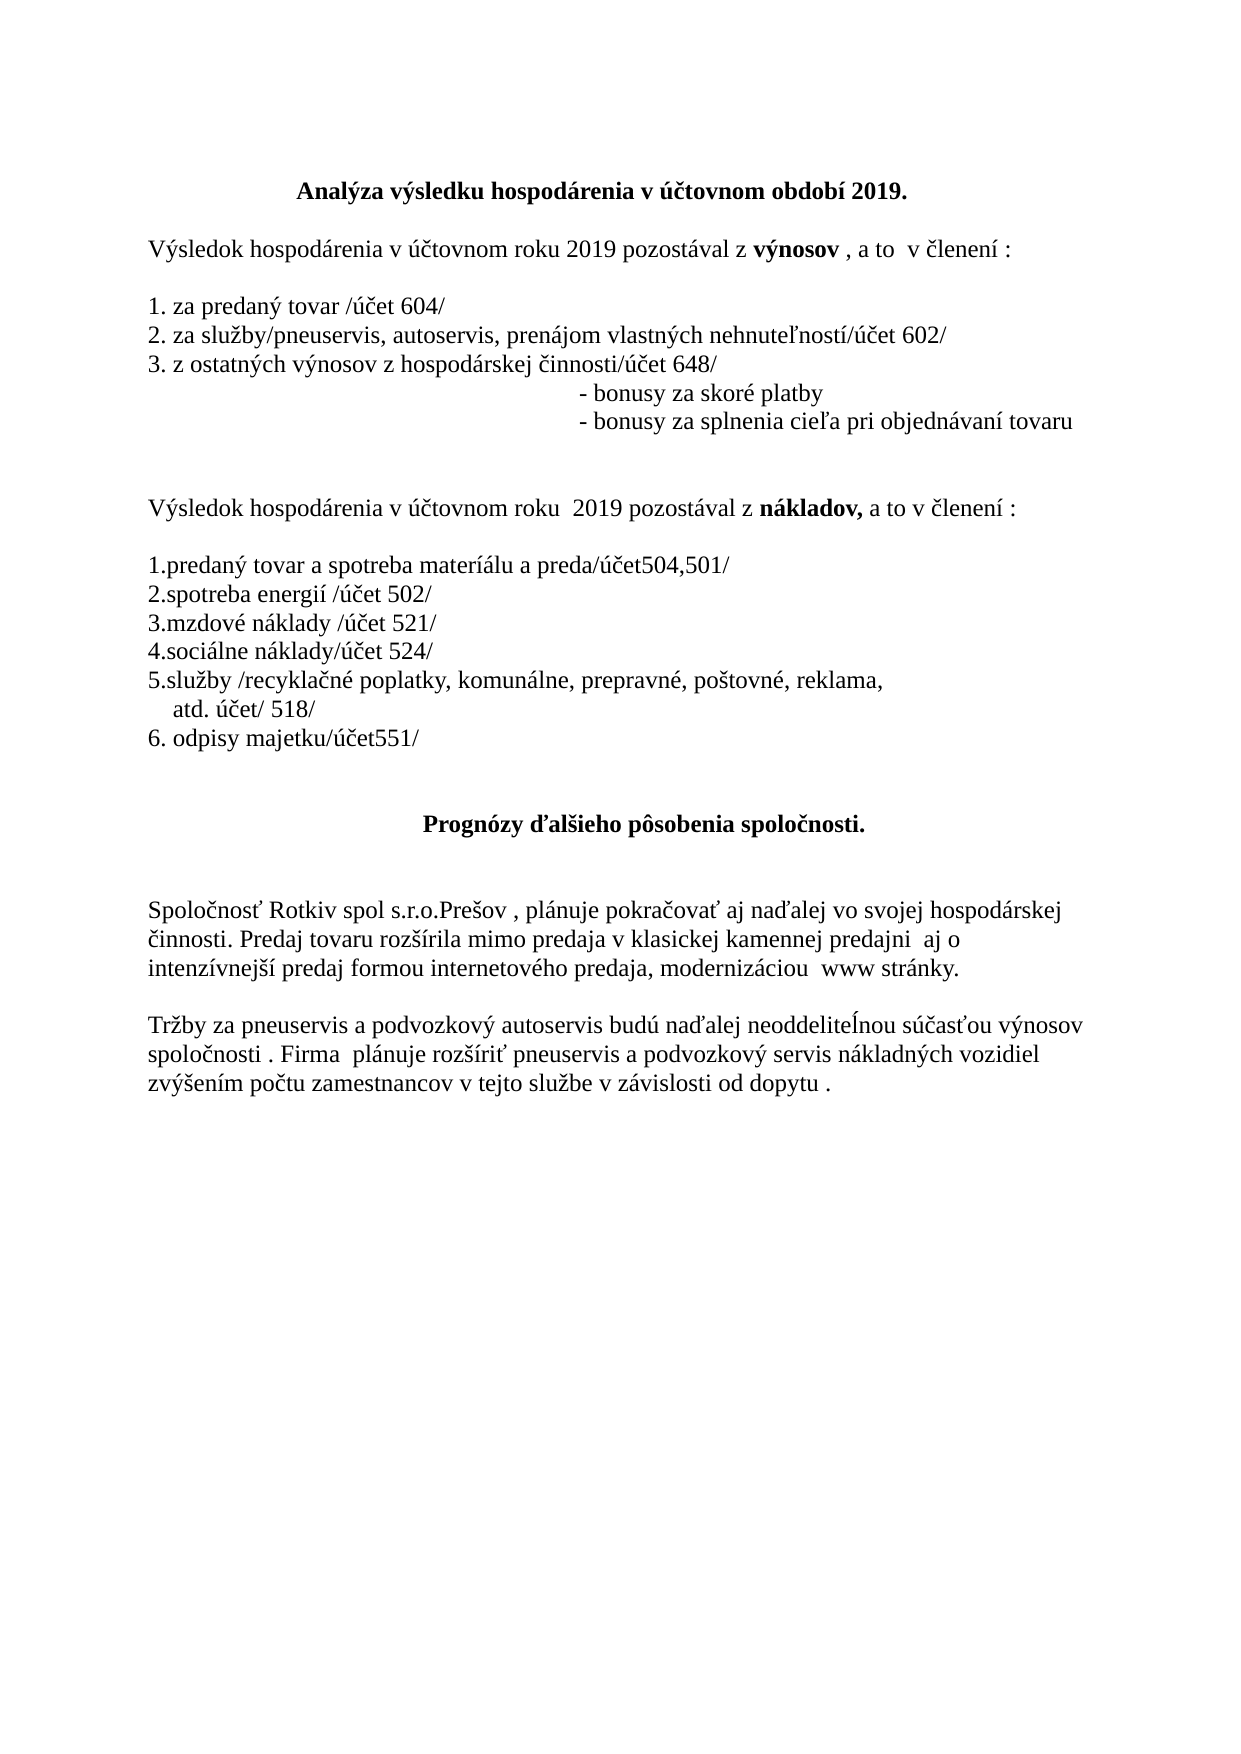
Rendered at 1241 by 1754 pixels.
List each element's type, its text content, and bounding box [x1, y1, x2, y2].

text atd. účet/ 518/ [148, 694, 1093, 723]
text Tržby za pneuservis a podvozkový autoservis budú naďalej neoddeliteĺnou súčasťou výnosov spoločnosti . Firma plánuje rozšíriť pneuservis a podvozkový servis nákladných vozidiel zvýšením počtu zamestnancov v tejto službe v závislosti od dopytu . [148, 1010, 1093, 1096]
text 6. odpisy majetku/účet551/ [148, 723, 1093, 751]
text Prognózy ďalšieho pôsobenia spoločnosti. [148, 809, 1093, 838]
text - bonusy za splnenia cieľa pri objednávaní tovaru [148, 406, 1093, 435]
text Spoločnosť Rotkiv spol s.r.o.Prešov , plánuje pokračovať aj naďalej vo svojej hospodárskej činnosti. Predaj tovaru rozšírila mimo predaja v klasickej kamennej predajni aj o intenzívnejší predaj formou internetového predaja, modernizáciou www stránky. [148, 895, 1093, 981]
text 2. za služby/pneuservis, autoservis, prenájom vlastných nehnuteľností/účet 602/ [148, 320, 1093, 349]
text - bonusy za skoré platby [148, 378, 1093, 406]
text 4.sociálne náklady/účet 524/ [148, 636, 1093, 665]
text 3.mzdové náklady /účet 521/ [148, 608, 1093, 636]
text Výsledok hospodárenia v účtovnom roku 2019 pozostával z nákladov, a to v členení : [148, 493, 1093, 521]
text 2.spotreba energií /účet 502/ [148, 579, 1093, 608]
text Analýza výsledku hospodárenia v účtovnom období 2019. [148, 176, 1093, 205]
text 5.služby /recyklačné poplatky, komunálne, prepravné, poštovné, reklama, [148, 665, 1093, 694]
text 3. z ostatných výnosov z hospodárskej činnosti/účet 648/ [148, 349, 1093, 378]
text 1. za predaný tovar /účet 604/ [148, 291, 1093, 320]
text 1.predaný tovar a spotreba materíálu a preda/účet504,501/ [148, 550, 1093, 579]
text Výsledok hospodárenia v účtovnom roku 2019 pozostával z výnosov , a to v členení : [148, 234, 1093, 263]
